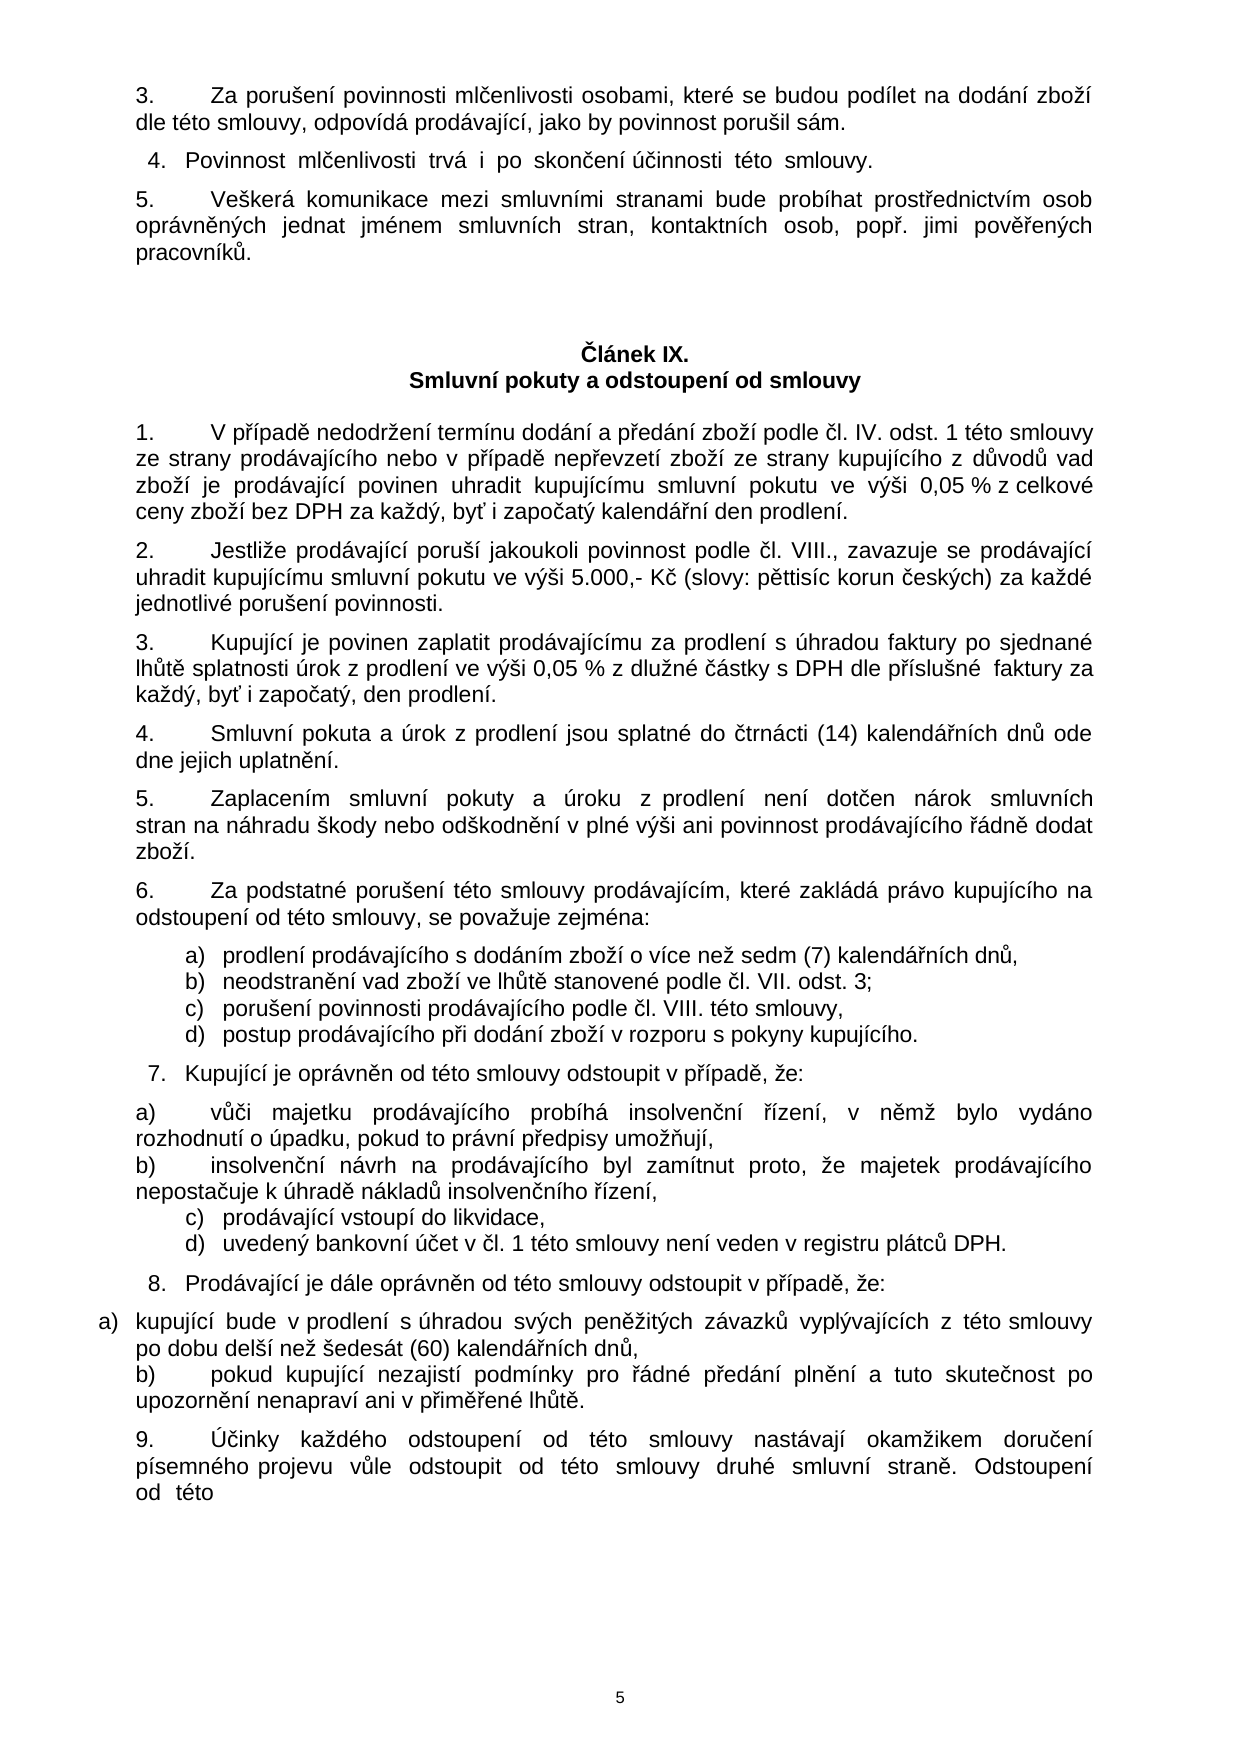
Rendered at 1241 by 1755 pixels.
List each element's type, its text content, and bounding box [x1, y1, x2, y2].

list Veškerá komunikace mezi smluvními stranami bude probíhat prostřednictvím osob oprávněných jednat jménem smluvních stran, kontaktních osob, popř. jimi pověřených pracovníků. [135, 186, 1093, 265]
list prodávající vstoupí do likvidace, [185, 1204, 1170, 1231]
list Prodávající je dále oprávněn od této smlouvy odstoupit v případě, že: [148, 1269, 1170, 1296]
text Smluvní pokuty a odstoupení od smlouvy [135, 368, 1135, 394]
list Zaplacením smluvní pokuty a úroku z prodlení není dotčen nárok smluvních stran na náhradu škody nebo odškodnění v plné výši ani povinnost prodávajícího řádně dodat zboží. [135, 785, 1093, 864]
list V případě nedodržení termínu dodání a předání zboží podle čl. IV. odst. 1 této smlouvy ze strany prodávajícího nebo v případě nepřevzetí zboží ze strany kupujícího z důvodů vad zboží je prodávající povinen uhradit kupujícímu smluvní pokutu ve výši 0,05 % z celkové ceny zboží bez DPH za každý, byť i započatý kalendářní den prodlení. [135, 419, 1093, 524]
subtitle Článek IX. [135, 341, 1135, 368]
list uvedený bankovní účet v čl. 1 této smlouvy není veden v registru plátců DPH. [185, 1231, 1170, 1257]
list neodstranění vad zboží ve lhůtě stanovené podle čl. VII. odst. 3; [185, 969, 1170, 995]
list pokud kupující nezajistí podmínky pro řádné předání plnění a tuto skutečnost po upozornění nenapraví ani v přiměřené lhůtě. [135, 1361, 1093, 1414]
list postup prodávajícího při dodání zboží v rozporu s pokyny kupujícího. [185, 1021, 1170, 1048]
list Kupující je oprávněn od této smlouvy odstoupit v případě, že: [147, 1060, 1170, 1086]
list Účinky každého odstoupení od této smlouvy nastávají okamžikem doručení písemného projevu vůle odstoupit od této smlouvy druhé smluvní straně. Odstoupení od této [135, 1426, 1093, 1505]
list kupující bude v prodlení s úhradou svých peněžitých závazků vyplývajících z této smlouvy po dobu delší než šedesát (60) kalendářních dnů, [98, 1308, 1093, 1361]
list prodlení prodávajícího s dodáním zboží o více než sedm (7) kalendářních dnů, [185, 942, 1170, 969]
list insolvenční návrh na prodávajícího byl zamítnut proto, že majetek prodávajícího nepostačuje k úhradě nákladů insolvenčního řízení, [135, 1152, 1092, 1204]
list Za podstatné porušení této smlouvy prodávajícím, které zakládá právo kupujícího na odstoupení od této smlouvy, se považuje zejména: [135, 877, 1093, 930]
list Jestliže prodávající poruší jakoukoli povinnost podle čl. VIII., zavazuje se prodávající uhradit kupujícímu smluvní pokutu ve výši 5.000,- Kč (slovy: pěttisíc korun českých) za každé jednotlivé porušení povinnosti. [135, 537, 1093, 616]
list Povinnost mlčenlivosti trvá i po skončení účinnosti této smlouvy. [147, 147, 1170, 174]
list Za porušení povinnosti mlčenlivosti osobami, které se budou podílet na dodání zboží dle této smlouvy, odpovídá prodávající, jako by povinnost porušil sám. [135, 82, 1093, 135]
list vůči majetku prodávajícího probíhá insolvenční řízení, v němž bylo vydáno rozhodnutí o úpadku, pokud to právní předpisy umožňují, [135, 1099, 1093, 1152]
list Smluvní pokuta a úrok z prodlení jsou splatné do čtrnácti (14) kalendářních dnů ode dne jejich uplatnění. [135, 720, 1093, 773]
list Kupující je povinen zaplatit prodávajícímu za prodlení s úhradou faktury po sjednané lhůtě splatnosti úrok z prodlení ve výši 0,05 % z dlužné částky s DPH dle příslušné faktury za každý, byť i započatý, den prodlení. [135, 629, 1093, 708]
list porušení povinnosti prodávajícího podle čl. VIII. této smlouvy, [185, 995, 1170, 1021]
